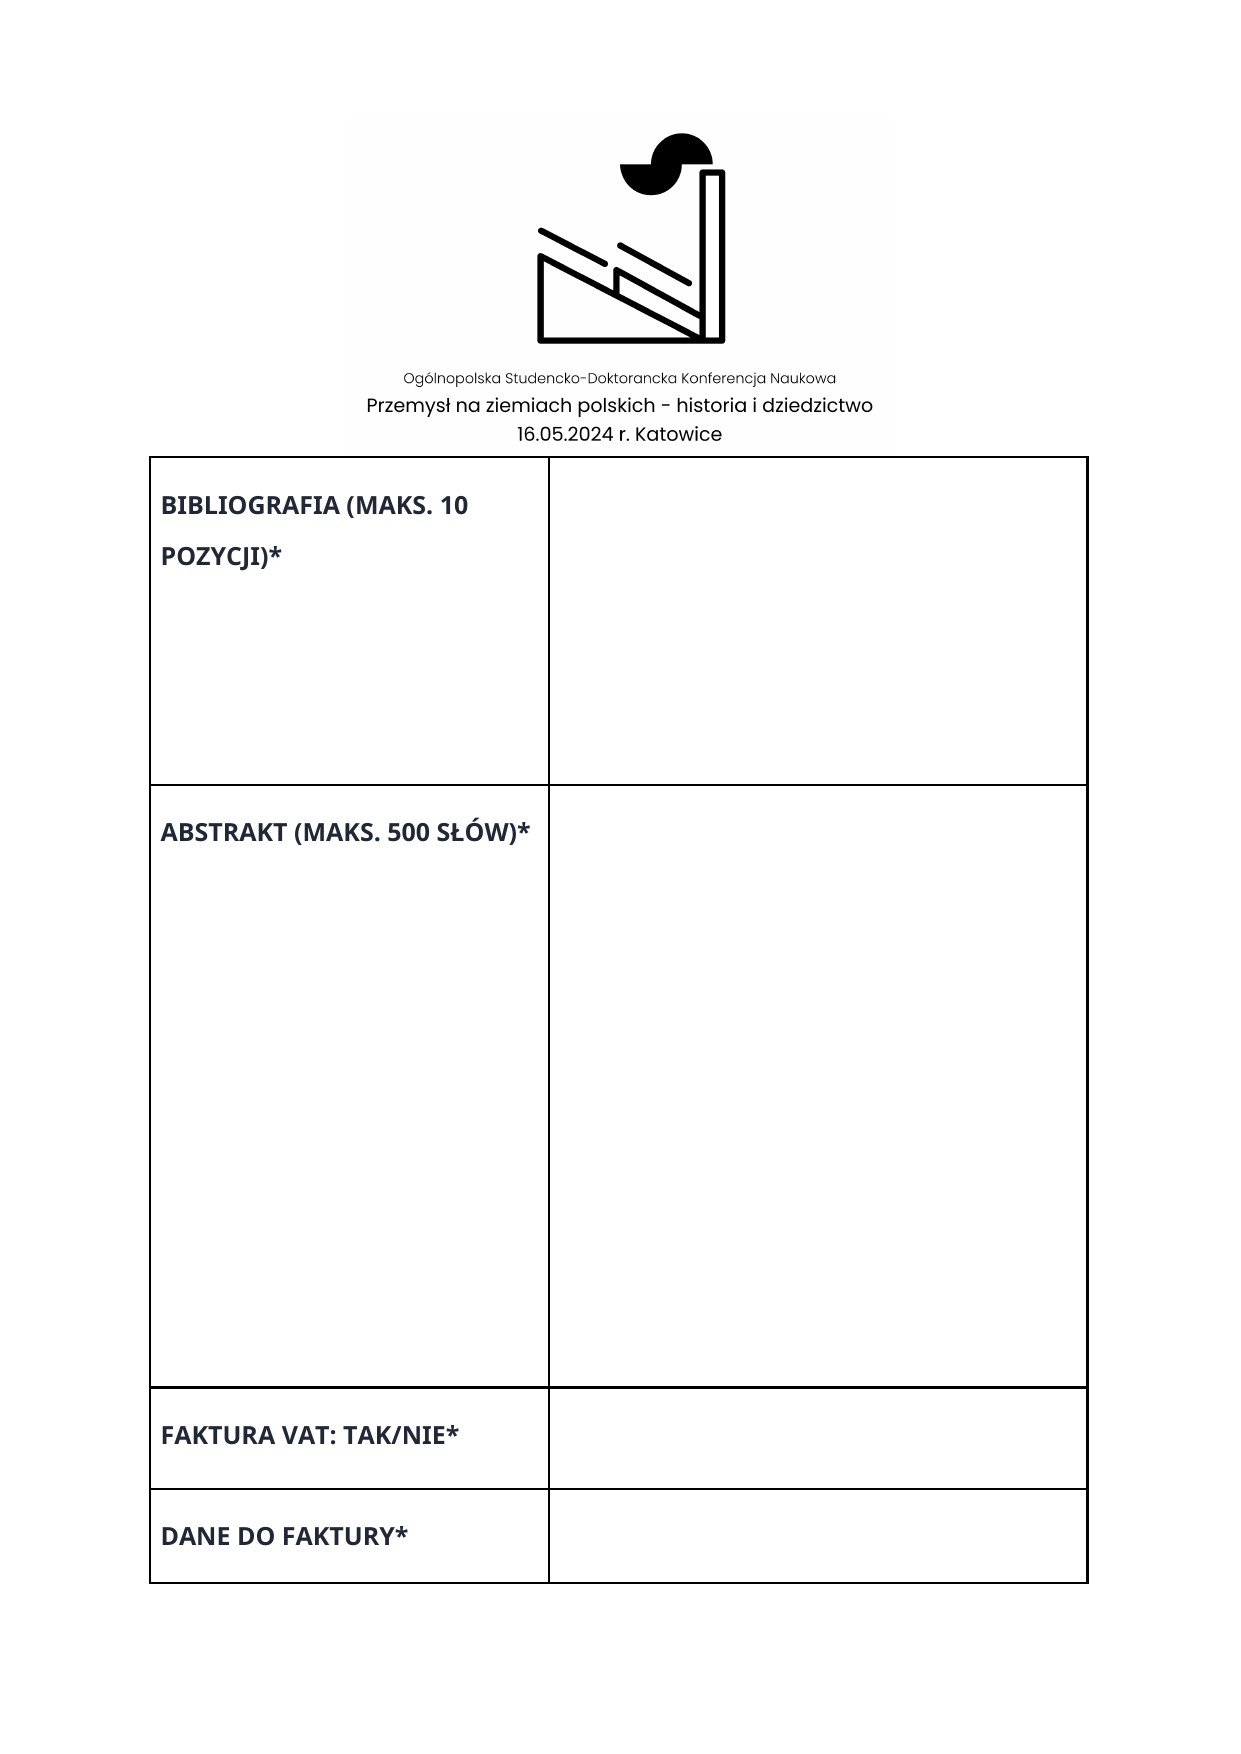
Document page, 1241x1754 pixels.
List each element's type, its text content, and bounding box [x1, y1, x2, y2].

table_cell [550, 1490, 1086, 1582]
picture [349, 118, 891, 456]
table_cell [550, 786, 1086, 1386]
table_cell ABSTRAKT (MAKS. 500 SŁÓW)* [151, 786, 548, 1386]
table_cell [550, 458, 1086, 784]
table_cell BIBLIOGRAFIA (MAKS. 10 POZYCJI)* [151, 458, 548, 784]
table_cell FAKTURA VAT: TAK/NIE* [151, 1389, 548, 1488]
table_cell [550, 1389, 1086, 1488]
table_cell DANE DO FAKTURY* [151, 1490, 548, 1582]
